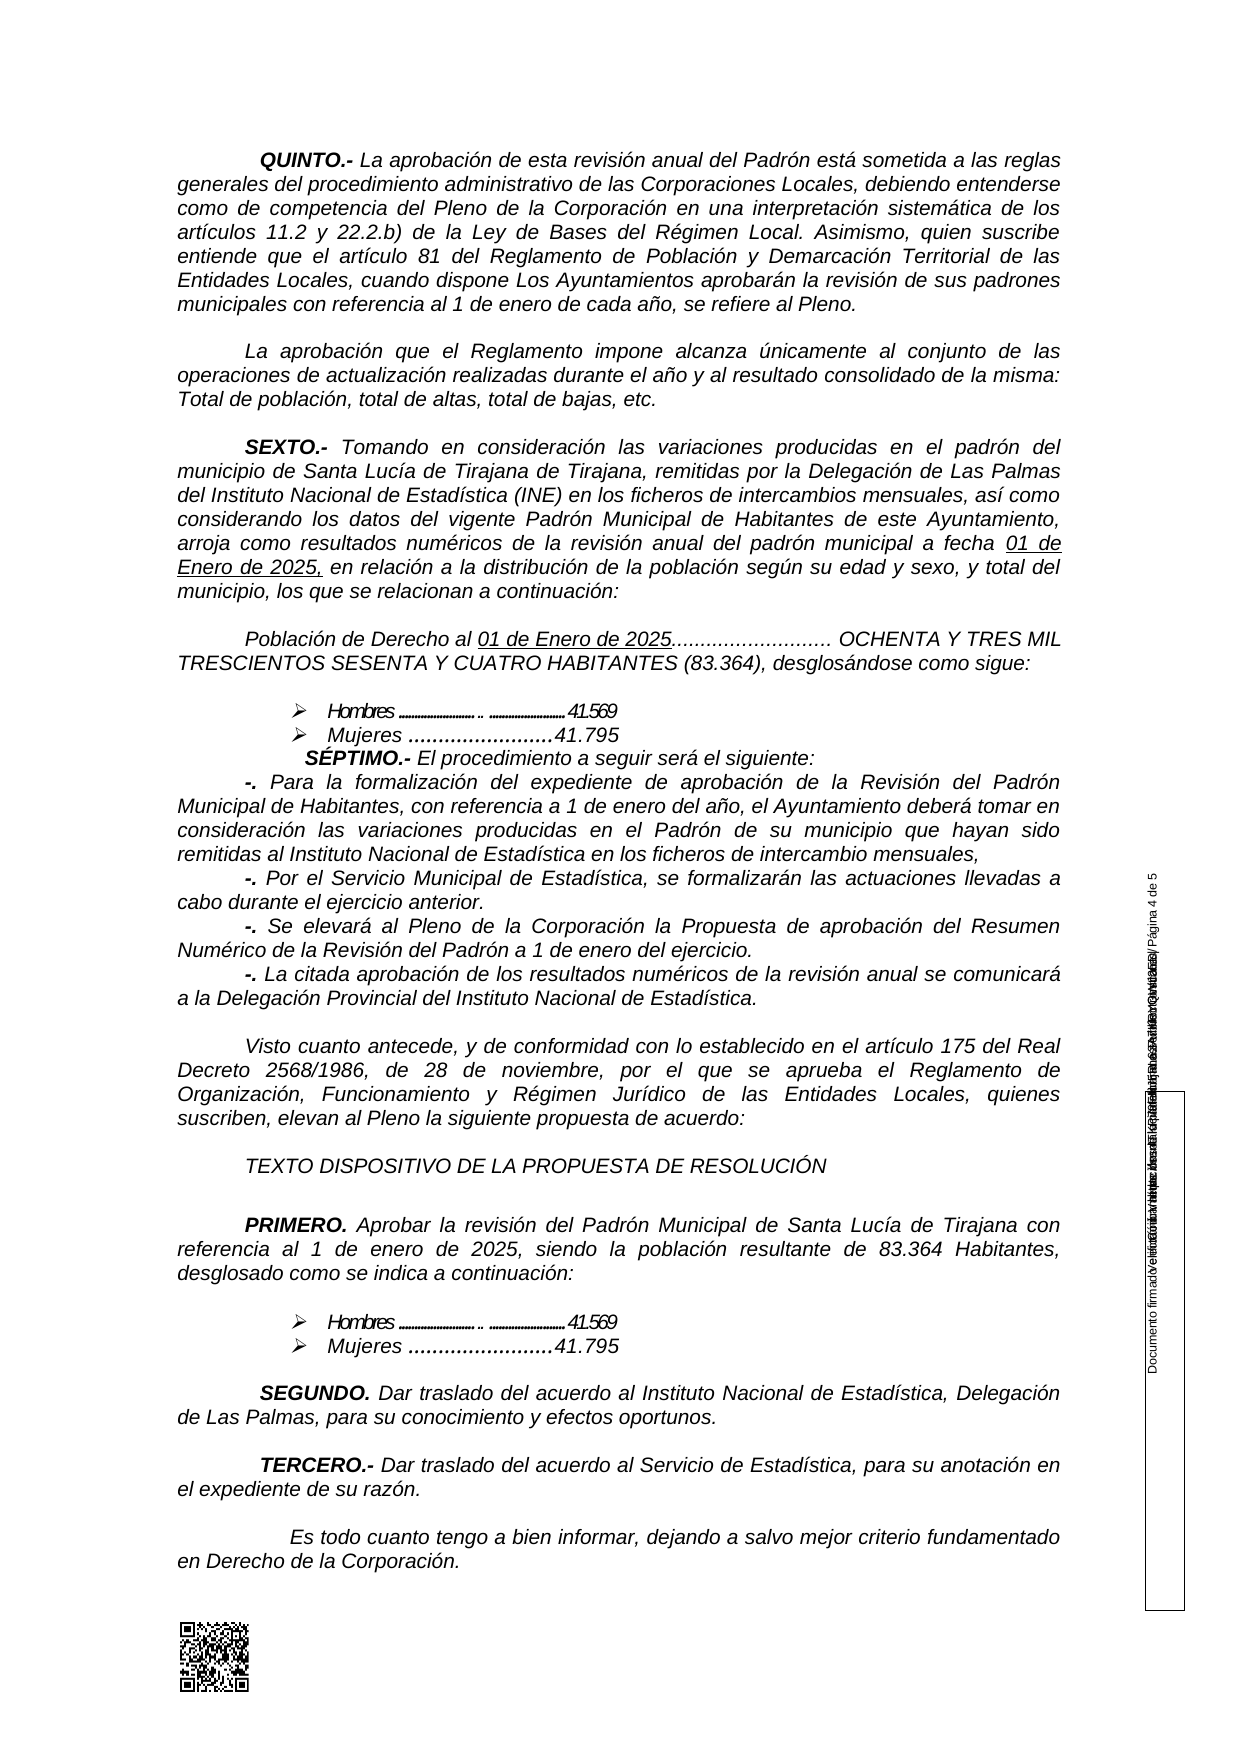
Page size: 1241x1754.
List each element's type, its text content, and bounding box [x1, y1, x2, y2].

text SEGUNDO. Dar traslado del acuerdo al Instituto Nacional de Estadística, Delegación de Las Palmas, para su conocimiento y efectos oportunos. [177, 1382, 1062, 1429]
text -. Se elevará al Pleno de la Corporación la Propuesta de aprobación del Resumen Numérico de la Revisión del Padrón a 1 de enero del ejercicio. [177, 914, 1062, 962]
text -. Para la formalización del expediente de aprobación de la Revisión del Padrón Municipal de Habitantes, con referencia a 1 de enero del año, el Ayuntamiento deberá tomar en consideración las variaciones producidas en el Padrón de su municipio que hayan sido remitidas al Instituto Nacional de Estadística en los ficheros de intercambio mensuales, [177, 771, 1062, 866]
text PRIMERO. Aprobar la revisión del Padrón Municipal de Santa Lucía de Tirajana con referencia al 1 de enero de 2025, siendo la población resultante de 83.364 Habitantes, desglosado como se indica a continuación: [177, 1214, 1062, 1286]
text -. Por el Servicio Municipal de Estadística, se formalizarán las actuaciones llevadas a cabo durante el ejercicio anterior. [177, 867, 1062, 914]
text Población de Derecho al 01 de Enero de 2025 OCHENTA Y TRES MIL [244, 627, 1077, 651]
text SÉPTIMO.- El procedimiento a seguir será el siguiente: [304, 747, 1077, 771]
list Mujeres ........................41.795 [289, 723, 1077, 747]
text TERCERO.- Dar traslado del acuerdo al Servicio de Estadística, para su anotación en el expediente de su razón. [177, 1452, 1062, 1501]
list Hombres .......................... ........................41.569 [289, 1310, 1077, 1334]
text TRESCIENTOS SESENTA Y CUATRO HABITANTES (83.364), desglosándose como sigue: [177, 651, 1077, 675]
text La aprobación que el Reglamento impone alcanza únicamente al conjunto de las operaciones de actualización realizadas durante el año y al resultado consolidado de la misma: Total de población, total de altas, total de bajas, etc. [177, 339, 1062, 411]
list Hombres .......................... ........................41.569 [289, 699, 1077, 723]
text TEXTO DISPOSITIVO DE LA PROPUESTA DE RESOLUCIÓN [244, 1154, 1077, 1178]
text SEXTO.- Tomando en consideración las variaciones producidas en el padrón del municipio de Santa Lucía de Tirajana de Tirajana, remitidas por la Delegación de Las Palmas del Instituto Nacional de Estadística (INE) en los ficheros de intercambios mensuales, así como considerando los datos del vigente Padrón Municipal de Habitantes de este Ayuntamiento, arroja como resultados numéricos de la revisión anual del padrón municipal a fecha 01 de Enero de 2025, en relación a la distribución de la población según su edad y sexo, y total del municipio, los que se relacionan a continuación: [177, 435, 1062, 603]
text -. La citada aprobación de los resultados numéricos de la revisión anual se comunicará a la Delegación Provincial del Instituto Nacional de Estadística. [177, 962, 1062, 1010]
text Visto cuanto antecede, y de conformidad con lo establecido en el artículo 175 del Real Decreto 2568/1986, de 28 de noviembre, por el que se aprueba el Reglamento de Organización, Funcionamiento y Régimen Jurídico de las Entidades Locales, quienes suscriben, elevan al Pleno la siguiente propuesta de acuerdo: [177, 1034, 1062, 1130]
picture [180, 1622, 249, 1692]
text QUINTO.- La aprobación de esta revisión anual del Padrón está sometida a las reglas generales del procedimiento administrativo de las Corporaciones Locales, debiendo entenderse como de competencia del Pleno de la Corporación en una interpretación sistemática de los artículos 11.2 y 22.2.b) de la Ley de Bases del Régimen Local. Asimismo, quien suscribe entiende que el artículo 81 del Reglamento de Población y Demarcación Territorial de las Entidades Locales, cuando dispone Los Ayuntamientos aprobarán la revisión de sus padrones municipales con referencia al 1 de enero de cada año, se refiere al Pleno. [177, 148, 1062, 316]
list Mujeres ........................41.795 [289, 1334, 1077, 1358]
text Es todo cuanto tengo a bien informar, dejando a salvo mejor criterio fundamentado en Derecho de la Corporación. [177, 1525, 1062, 1573]
